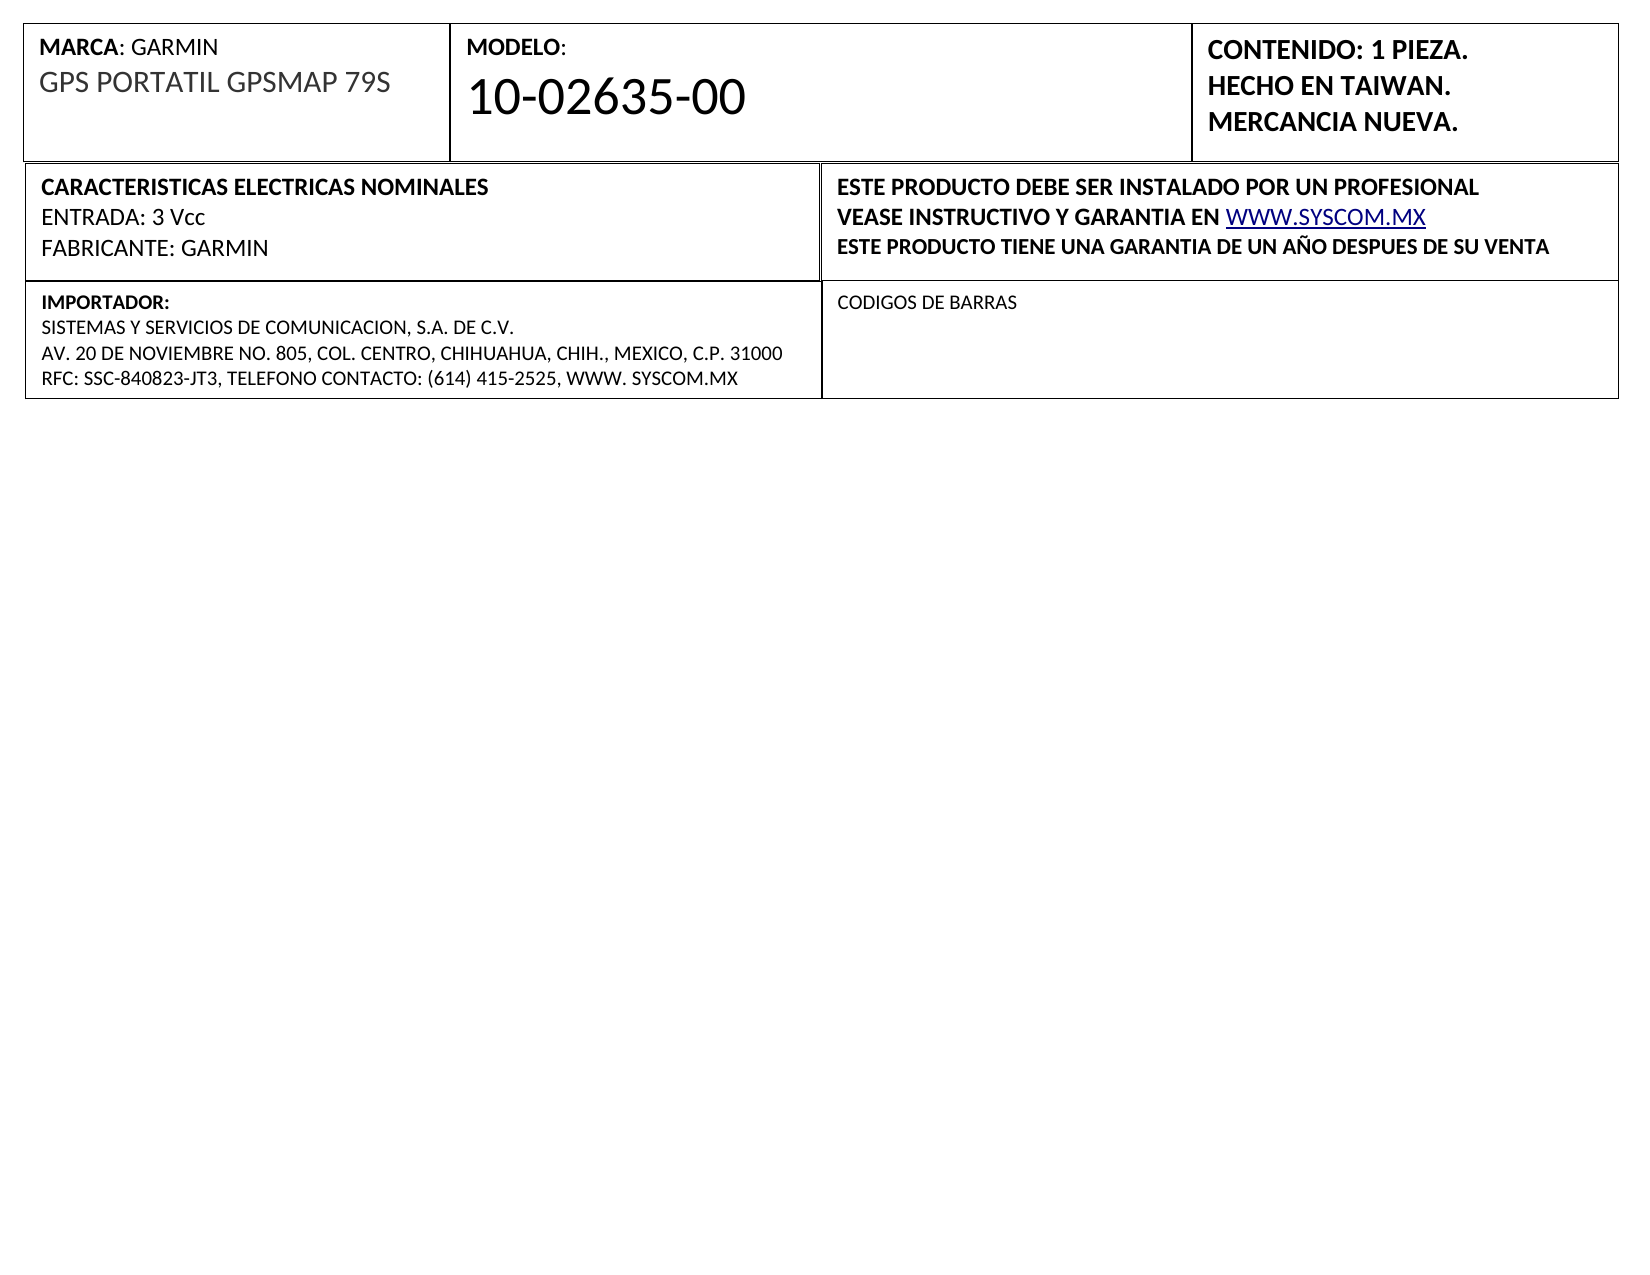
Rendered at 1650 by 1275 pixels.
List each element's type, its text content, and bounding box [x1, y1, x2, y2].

text CONTENIDO: 1 PIEZA. [1208, 31, 1603, 67]
text ESTE PRODUCTO TIENE UNA GARANTIA DE UN AÑO DESPUES DE SU VENTA [837, 232, 1603, 260]
text 10-02635-00 [466, 62, 1176, 128]
text FABRICANTE: GARMIN [41, 232, 804, 263]
text ESTE PRODUCTO DEBE SER INSTALADO POR UN PROFESIONAL [837, 171, 1603, 202]
text SISTEMAS Y SERVICIOS DE COMUNICACION, S.A. DE C.V. [41, 314, 807, 340]
text ENTRADA: 3 Vcc [41, 202, 804, 232]
text RFC: SSC-840823-JT3, TELEFONO CONTACTO: (614) 415-2525, WWW. SYSCOM.MX [41, 365, 807, 391]
text MERCANCIA NUEVA. [1208, 103, 1603, 138]
text MODELO: [466, 31, 1176, 62]
text MARCA: GARMIN [39, 31, 434, 62]
text HECHO EN TAIWAN. [1208, 67, 1603, 103]
text CARACTERISTICAS ELECTRICAS NOMINALES [41, 171, 804, 202]
text VEASE INSTRUCTIVO Y GARANTIA EN WWW.SYSCOM.MX [837, 202, 1603, 232]
text AV. 20 DE NOVIEMBRE NO. 805, COL. CENTRO, CHIHUAHUA, CHIH., MEXICO, C.P. 31000 [41, 340, 807, 365]
subtitle GPS PORTATIL GPSMAP 79S [39, 62, 434, 100]
text IMPORTADOR: [41, 289, 807, 314]
text CODIGOS DE BARRAS [837, 289, 1603, 314]
